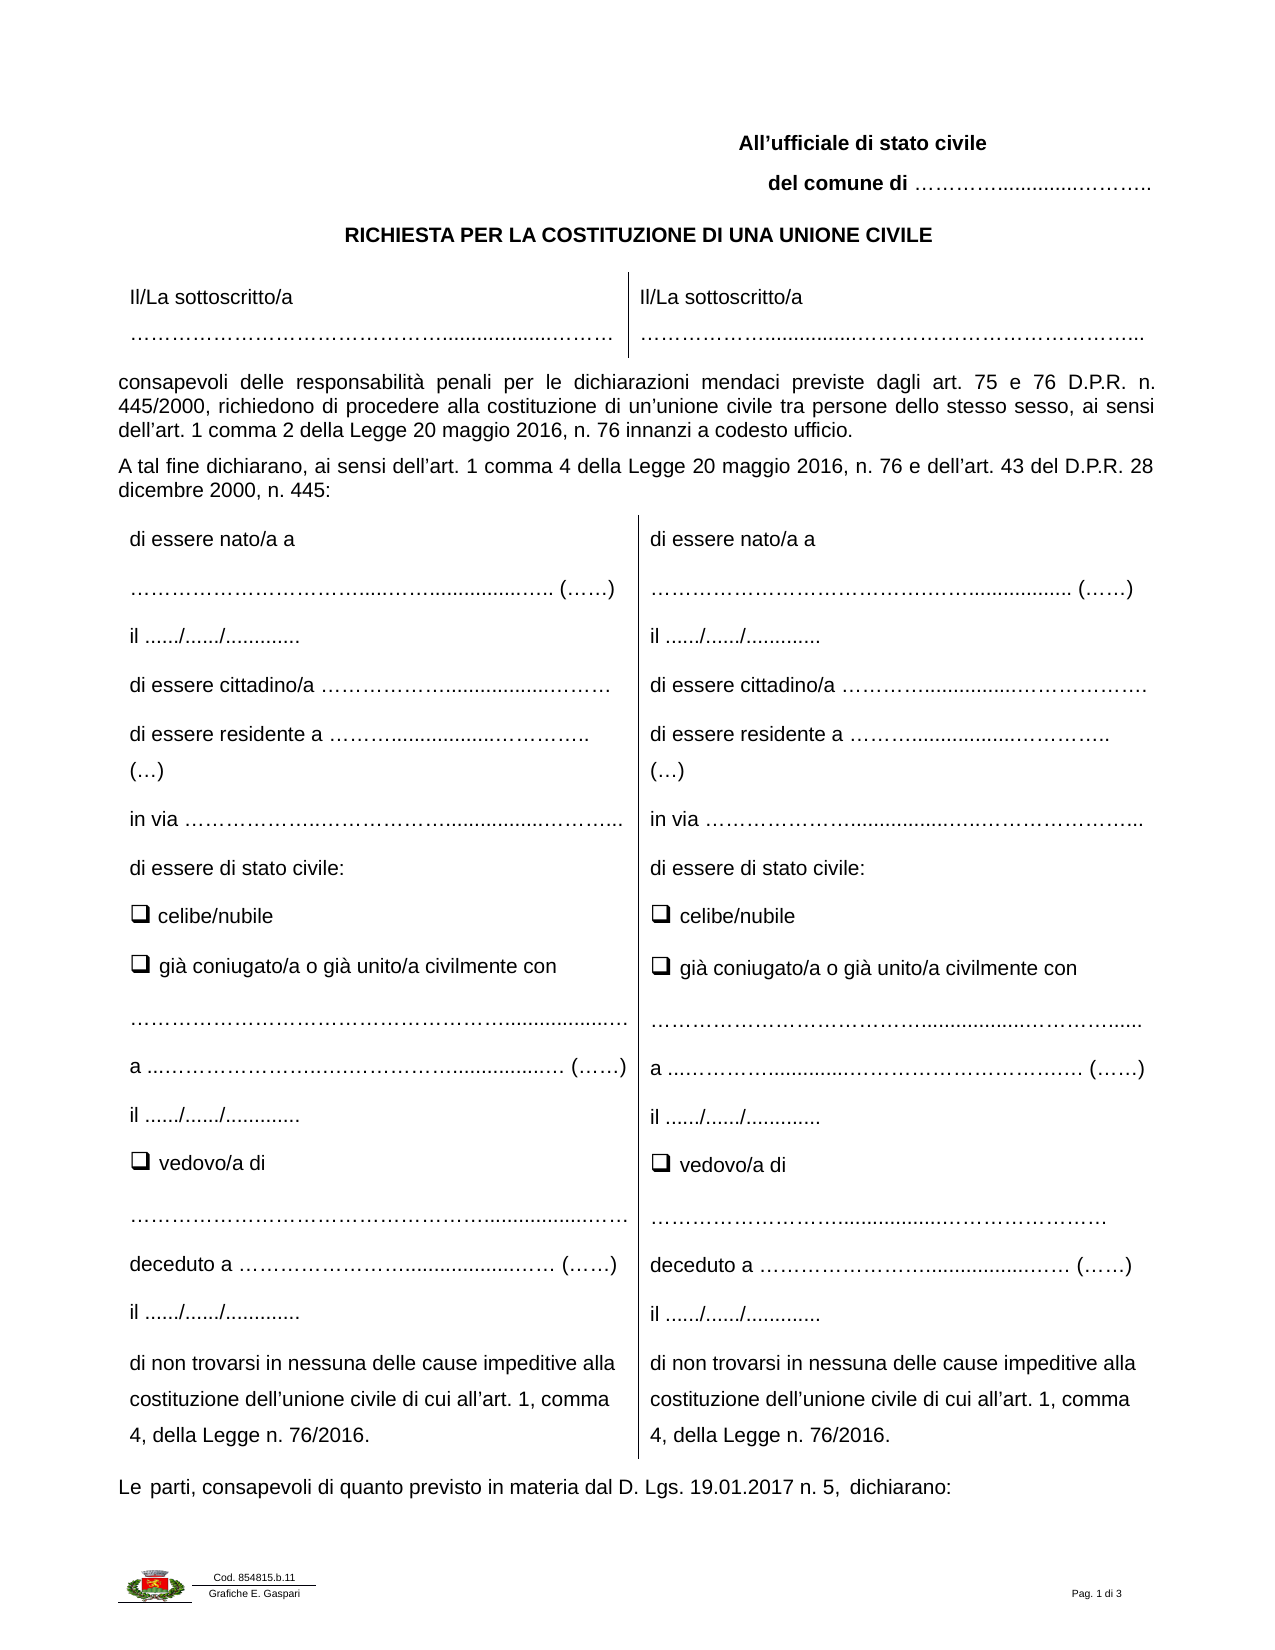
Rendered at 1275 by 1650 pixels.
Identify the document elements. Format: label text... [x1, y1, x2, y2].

table_cell di essere di stato civile:  celibe/nubile  già coniugato/a o già unito/a civilmente con ………………………………………………..................… a ...…………………..….……………................… (……) il ....../....../.............  vedovo/a di ……………………………………………..................…… deceduto a ……………………...................…… (……) il ....../....../............. [118, 843, 638, 1338]
table_cell di essere di stato civile:  celibe/nubile  già coniugato/a o già unito/a civilmente con …………………………………..................…………...... a ...…………..............………………………….… (……) il ....../....../.............  vedovo/a di ………………………..................…………………… deceduto a ……………………..................…… (……) il ....../....../............. [639, 843, 1157, 1338]
table_header Il/La sottoscritto/a ………………................…………………………………... [629, 272, 1157, 357]
picture [118, 1570, 192, 1602]
table_cell di essere residente a ………..................………….. (…) in via ………………….................…..…………………... [639, 710, 1157, 843]
text A tal fine dichiarano, ai sensi dell’art. 1 comma 4 della Legge 20 maggio 2016, n. 76 e dell’art. 43 del D.P.R. 28 dicembre 2000, n. 445: [118, 454, 1157, 502]
subtitle All’ufficiale di stato civile [738, 131, 1149, 154]
table_header di essere nato/a a ………………………………….…….................. (……) il ....../....../............. [639, 515, 1157, 661]
table_header Il/La sottoscritto/a ………………………………………...................……… [118, 272, 628, 357]
text Le parti, consapevoli di quanto previsto in materia dal D. Lgs. 19.01.2017 n. 5, dichiarano: [118, 1471, 1152, 1501]
text del comune di …………..............……….. [768, 171, 1157, 194]
text consapevoli delle responsabilità penali per le dichiarazioni mendaci previste dagli art. 75 e 76 D.P.R. n. 445/2000, richiedono di procedere alla costituzione di un’unione civile tra persone dello stesso sesso, ai sensi dell’art. 1 comma 2 della Legge 20 maggio 2016, n. 76 innanzi a codesto ufficio. [118, 370, 1157, 442]
table_header di essere nato/a a …………………………….....……................….. (……) il ....../....../............. [118, 515, 638, 661]
table_cell di essere residente a ………..................………….. (…) in via ………………..……………….................………... [118, 710, 638, 843]
table_cell di essere cittadino/a …………................………………. [639, 661, 1157, 709]
table_cell di essere cittadino/a ………………..................……… [118, 661, 638, 709]
table_cell di non trovarsi in nessuna delle cause impeditive alla costituzione dell’unione civile di cui all’art. 1, comma 4, della Legge n. 76/2016. [639, 1338, 1157, 1459]
table_cell di non trovarsi in nessuna delle cause impeditive alla costituzione dell’unione civile di cui all’art. 1, comma 4, della Legge n. 76/2016. [118, 1338, 638, 1459]
subtitle RICHIESTA PER LA COSTITUZIONE DI UNA UNIONE CIVILE [118, 223, 1159, 247]
